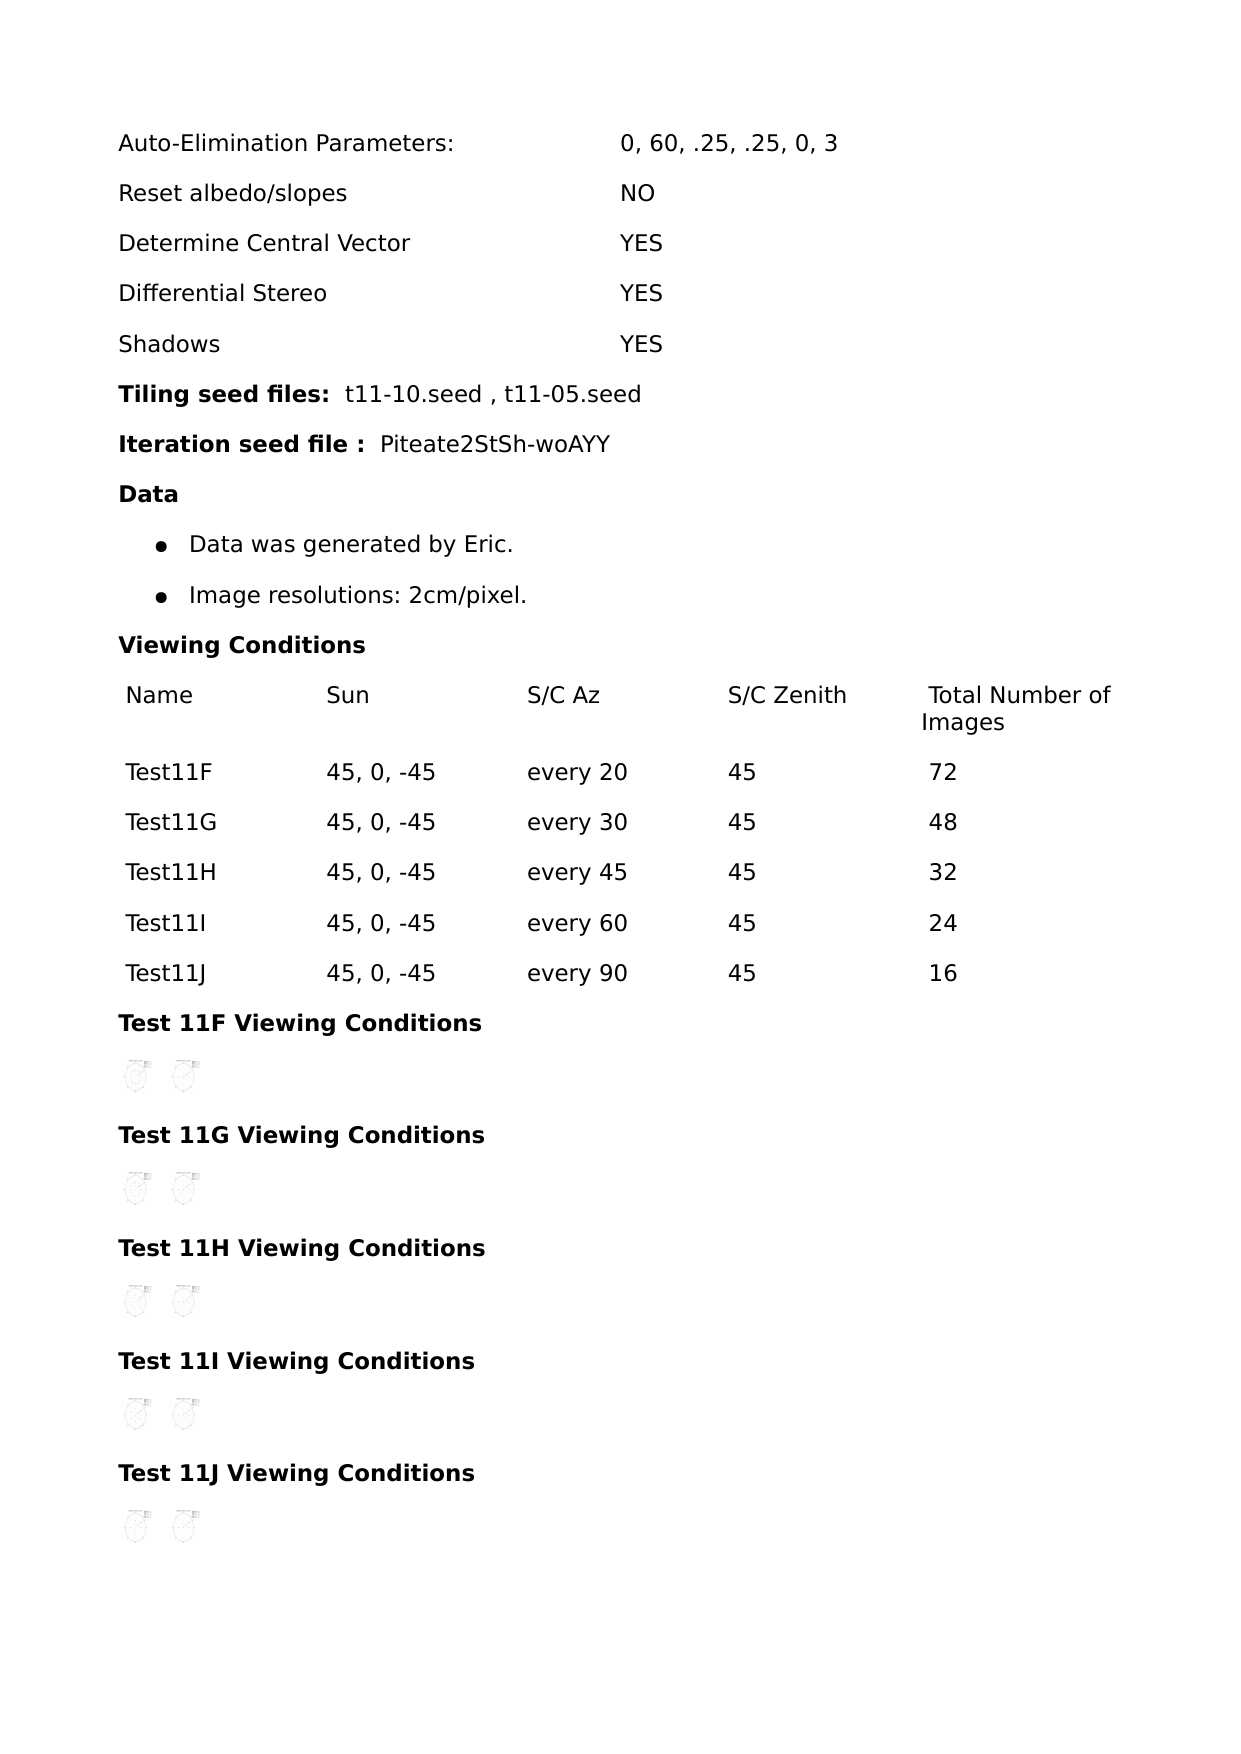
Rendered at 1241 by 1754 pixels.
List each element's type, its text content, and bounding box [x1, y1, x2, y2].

table_header Sun [319, 670, 519, 747]
table_cell 45 [720, 848, 921, 898]
picture [166, 1285, 200, 1319]
table_cell 45, 0, -45 [319, 798, 519, 848]
table_cell 45, 0, -45 [319, 948, 519, 998]
table_cell 16 [921, 948, 1122, 998]
table_cell every 90 [520, 948, 720, 998]
table_header Total Number of Images [921, 670, 1122, 747]
table_cell every 30 [520, 798, 720, 848]
picture [166, 1398, 200, 1432]
table_header 0, 60, .25, .25, 0, 3 [620, 118, 1122, 168]
text Test 11H Viewing Conditions [118, 1235, 1122, 1262]
list Data was generated by Eric. [153, 532, 1122, 558]
picture [166, 1172, 200, 1207]
table_cell Test11J [118, 948, 319, 998]
table_header Name [118, 670, 319, 747]
text Test 11J Viewing Conditions [118, 1461, 1122, 1487]
text Tiling seed files: t11-10.seed , t11-05.seed [118, 381, 1122, 408]
table_cell 72 [921, 747, 1122, 797]
table_header S/C Az [520, 670, 720, 747]
table_cell Test11I [118, 898, 319, 948]
text Test 11G Viewing Conditions [118, 1123, 1122, 1149]
picture [166, 1060, 200, 1094]
text Test 11F Viewing Conditions [118, 1010, 1122, 1037]
table_cell NO [620, 168, 1122, 218]
table_cell 45 [720, 747, 921, 797]
picture [118, 1172, 152, 1207]
table_cell 45 [720, 798, 921, 848]
table_cell YES [620, 319, 1122, 369]
table_cell 45 [720, 948, 921, 998]
table_cell 45, 0, -45 [319, 848, 519, 898]
text Viewing Conditions [118, 632, 1122, 659]
table_cell 45, 0, -45 [319, 747, 519, 797]
table_cell YES [620, 269, 1122, 319]
table_cell YES [620, 219, 1122, 269]
table_cell 45 [720, 898, 921, 948]
table_header S/C Zenith [720, 670, 921, 747]
table_cell Test11G [118, 798, 319, 848]
table_cell Reset albedo/slopes [118, 168, 620, 218]
picture [118, 1398, 152, 1432]
table_cell 24 [921, 898, 1122, 948]
table_header Auto-Elimination Parameters: [118, 118, 620, 168]
table_cell every 20 [520, 747, 720, 797]
table_cell Differential Stereo [118, 269, 620, 319]
table_cell every 45 [520, 848, 720, 898]
picture [166, 1510, 200, 1545]
picture [118, 1060, 152, 1094]
picture [118, 1510, 152, 1545]
list Image resolutions: 2cm/pixel. [153, 582, 1122, 608]
table_cell 48 [921, 798, 1122, 848]
table_cell Determine Central Vector [118, 219, 620, 269]
table_cell 32 [921, 848, 1122, 898]
text Test 11I Viewing Conditions [118, 1348, 1122, 1374]
table_cell 45, 0, -45 [319, 898, 519, 948]
table_cell Test11H [118, 848, 319, 898]
table_cell Shadows [118, 319, 620, 369]
table_cell Test11F [118, 747, 319, 797]
picture [118, 1285, 152, 1319]
text Data [118, 481, 1122, 508]
table_cell every 60 [520, 898, 720, 948]
text Iteration seed file : Piteate2StSh-woAYY [118, 431, 1122, 458]
